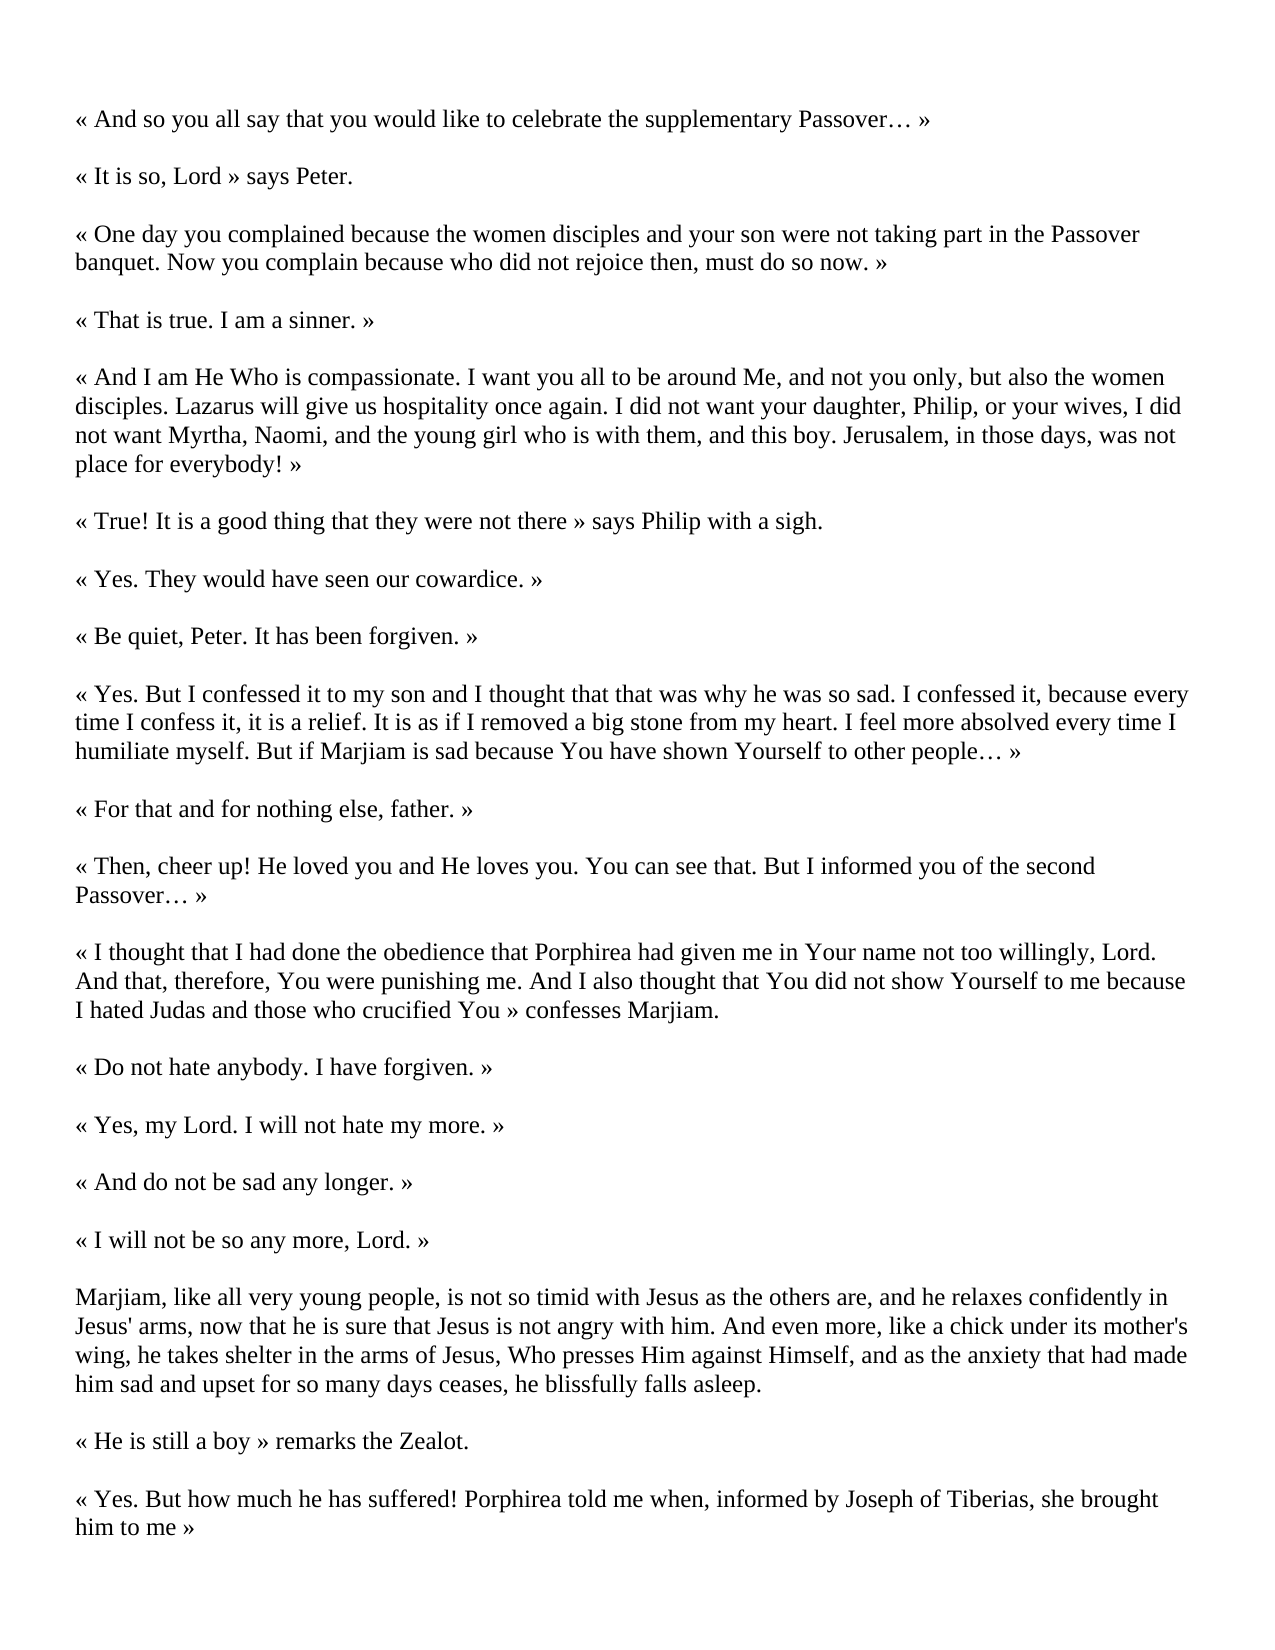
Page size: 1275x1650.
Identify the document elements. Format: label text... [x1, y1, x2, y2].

text « Then, cheer up! He loved you and He loves you. You can see that. But I informed you of the second Passover… » [75, 851, 1200, 909]
text « Yes. But I confessed it to my son and I thought that that was why he was so sad. I confessed it, because every time I confess it, it is a relief. It is as if I removed a big stone from my heart. I feel more absolved every time I humiliate myself. But if Marjiam is sad because You have shown Yourself to other people… » [75, 679, 1200, 765]
text « I will not be so any more, Lord. » [75, 1225, 1200, 1254]
text « For that and for nothing else, father. » [75, 794, 1200, 822]
text « That is true. I am a sinner. » [75, 305, 1200, 334]
text « I thought that I had done the obedience that Porphirea had given me in Your name not too willingly, Lord. And that, therefore, You were punishing me. And I also thought that You did not show Yourself to me because I hated Judas and those who crucified You » confesses Marjiam. [75, 937, 1200, 1024]
text « One day you complained because the women disciples and your son were not taking part in the Passover banquet. Now you complain because who did not rejoice then, must do so now. » [75, 219, 1200, 276]
text « Yes. But how much he has suffered! Porphirea told me when, informed by Joseph of Tiberias, she brought him to me » [75, 1484, 1200, 1541]
text « And I am He Who is compassionate. I want you all to be around Me, and not you only, but also the women disciples. Lazarus will give us hospitality once again. I did not want your daughter, Philip, or your wives, I did not want Myrtha, Naomi, and the young girl who is with them, and this boy. Jerusalem, in those days, was not place for everybody! » [75, 362, 1200, 477]
text « And so you all say that you would like to celebrate the supplementary Passover… » [75, 104, 1200, 132]
text « Be quiet, Peter. It has been forgiven. » [75, 621, 1200, 650]
text « He is still a boy » remarks the Zealot. [75, 1426, 1200, 1455]
text « Do not hate anybody. I have forgiven. » [75, 1052, 1200, 1081]
text « And do not be sad any longer. » [75, 1167, 1200, 1196]
text « It is so, Lord » says Peter. [75, 161, 1200, 190]
text Marjiam, like all very young people, is not so timid with Jesus as the others are, and he relaxes confidently in Jesus' arms, now that he is sure that Jesus is not angry with him. And even more, like a chick under its mother's wing, he takes shelter in the arms of Jesus, Who presses Him against Himself, and as the anxiety that had made him sad and upset for so many days ceases, he blissfully falls asleep. [75, 1282, 1200, 1397]
text « True! It is a good thing that they were not there » says Philip with a sigh. [75, 506, 1200, 535]
text « Yes. They would have seen our cowardice. » [75, 564, 1200, 592]
text « Yes, my Lord. I will not hate my more. » [75, 1110, 1200, 1139]
